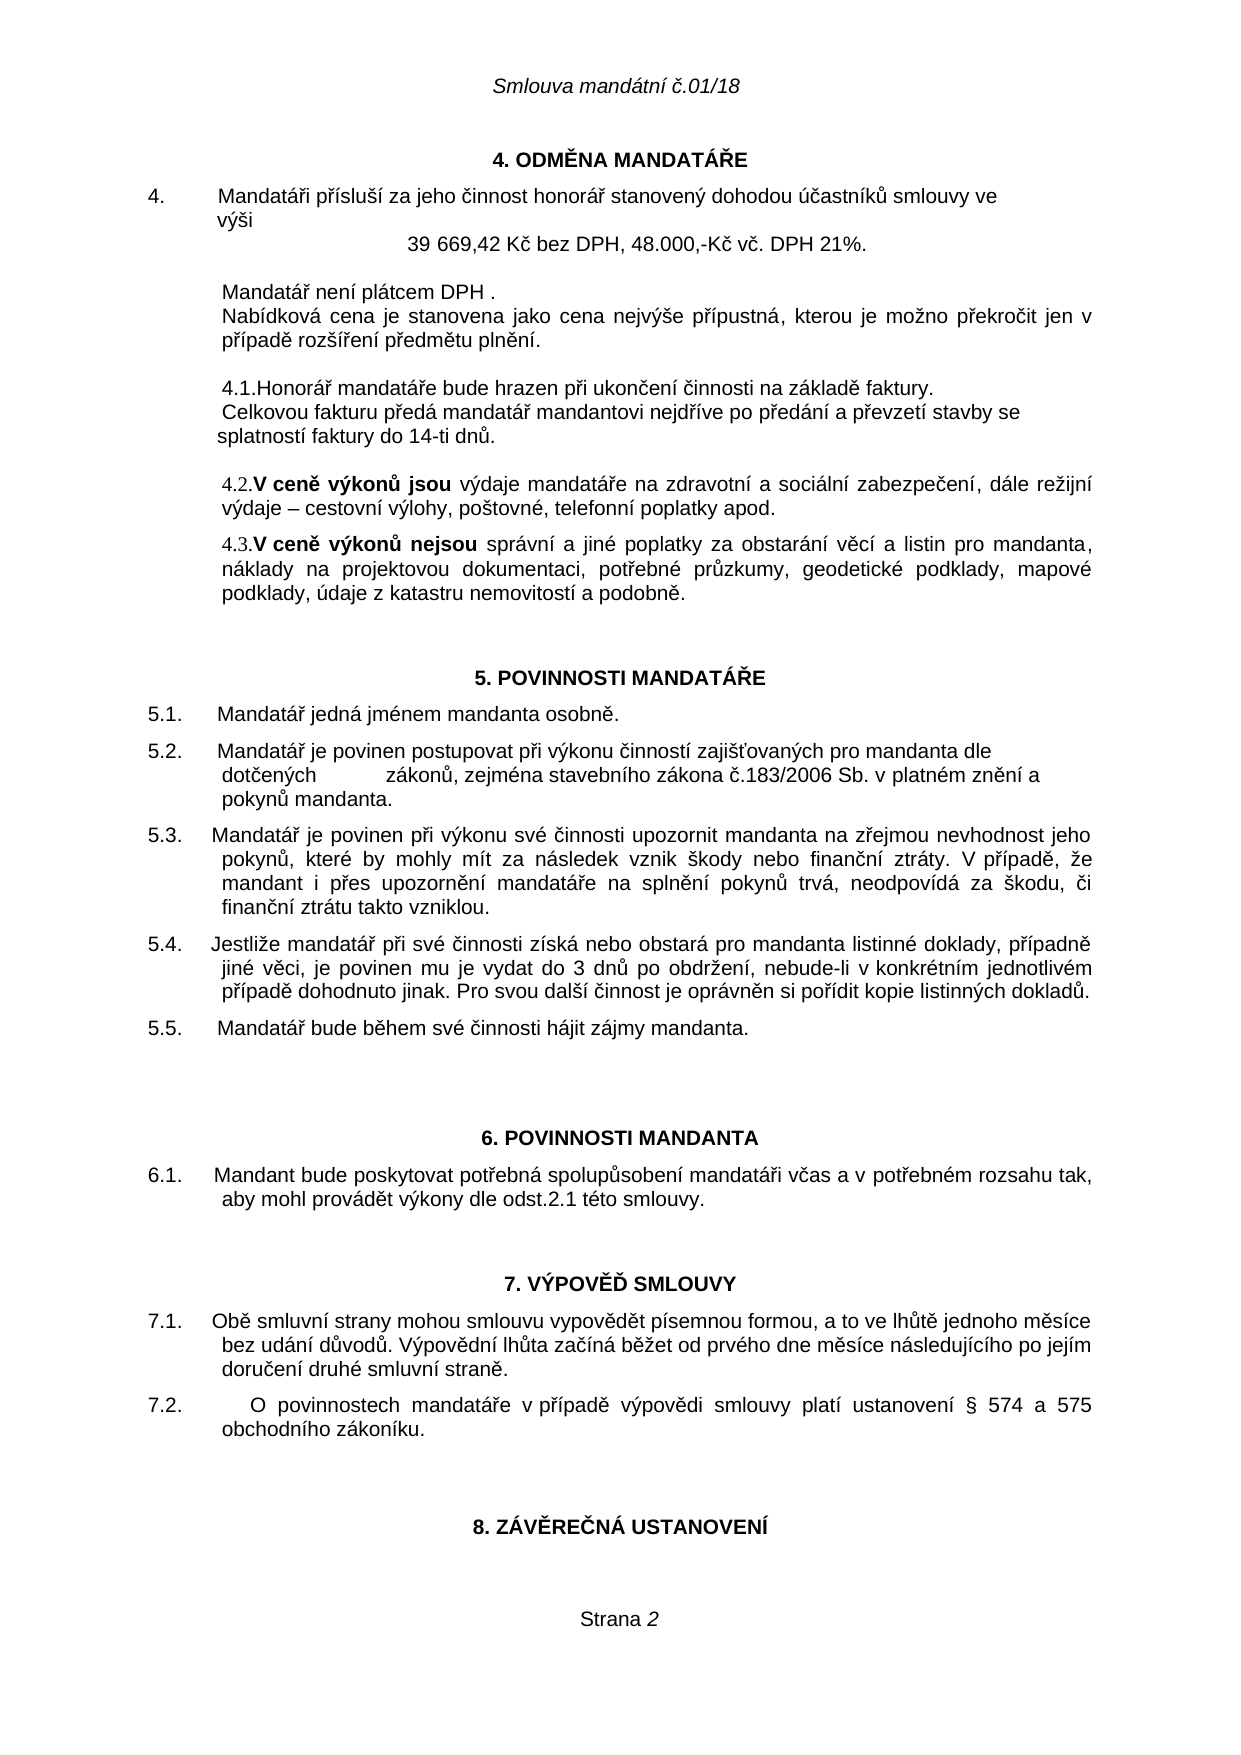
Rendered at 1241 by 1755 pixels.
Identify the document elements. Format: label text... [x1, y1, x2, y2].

text 7.1. Obě smluvní strany mohou smlouvu vypovědět písemnou formou, a to ve lhůtě jednoho měsíce bez udání důvodů. Výpovědní lhůta začíná běžet od prvého dne měsíce následujícího po jejím doručení druhé smluvní straně. [148, 1308, 1093, 1380]
text 5.4. Jestliže mandatář při své činnosti získá nebo obstará pro mandanta listinné doklady, případně jiné věci, je povinen mu je vydat do 3 dnů po obdržení, nebude-li v konkrétním jednotlivém případě dohodnuto jinak. Pro svou další činnost je oprávněn si pořídit kopie listinných dokladů. [148, 931, 1093, 1003]
text Mandatář není plátcem DPH . [222, 280, 1093, 304]
text 5.2. Mandatář je povinen postupovat při výkonu činností zajišťovaných pro mandanta dle dotčených zákonů, zejména stavebního zákona č.183/2006 Sb. v platném znění a pokynů mandanta. [148, 739, 1093, 811]
text výši [148, 208, 1093, 232]
text 5.3. Mandatář je povinen při výkonu své činnosti upozornit mandanta na zřejmou nevhodnost jeho pokynů, které by mohly mít za následek vznik škody nebo finanční ztráty. V případě, že mandant i přes upozornění mandatáře na splnění pokynů trvá, neodpovídá za škodu, či finanční ztrátu takto vzniklou. [148, 823, 1093, 919]
text splatností faktury do 14-ti dnů. [148, 424, 1093, 448]
text 7. výpověď smlouvy [148, 1272, 1093, 1296]
text 4. odměna mandatáře [148, 148, 1093, 172]
text Nabídková cena je stanovena jako cena nejvýše přípustná, kterou je možno překročit jen v případě rozšíření předmětu plnění. [222, 304, 1093, 352]
text Celkovou fakturu předá mandatář mandantovi nejdříve po předání a převzetí stavby se [222, 400, 1093, 424]
text 5.1. Mandatář jedná jménem mandanta osobně. [148, 702, 1093, 726]
text 5. povinnosti mandatáře [148, 666, 1093, 690]
text 8. Závěrečná ustanovení [148, 1515, 1093, 1539]
text 6.1. Mandant bude poskytovat potřebná spolupůsobení mandatáři včas a v potřebném rozsahu tak, aby mohl provádět výkony dle odst.2.1 této smlouvy. [148, 1163, 1093, 1211]
text 6. Povinnosti mandanta [148, 1126, 1093, 1150]
list V ceně výkonů jsou výdaje mandatáře na zdravotní a sociální zabezpečení, dále režijní výdaje – cestovní výlohy, poštovné, telefonní poplatky apod. [222, 472, 1093, 520]
text 7.2. O povinnostech mandatáře v případě výpovědi smlouvy platí ustanovení § 574 a 575 obchodního zákoníku. [148, 1393, 1093, 1441]
list Mandatáři přísluší za jeho činnost honorář stanovený dohodou účastníků smlouvy ve [148, 184, 1093, 208]
list V ceně výkonů nejsou správní a jiné poplatky za obstarání věcí a listin pro mandanta, náklady na projektovou dokumentaci, potřebné průzkumy, geodetické podklady, mapové podklady, údaje z katastru nemovitostí a podobně. [222, 532, 1093, 604]
text 39 669,42 Kč bez DPH, 48.000,-Kč vč. DPH 21%. [148, 232, 1093, 256]
list Honorář mandatáře bude hrazen při ukončení činnosti na základě faktury. [222, 376, 1093, 400]
text 5.5. Mandatář bude během své činnosti hájit zájmy mandanta. [148, 1016, 1093, 1040]
